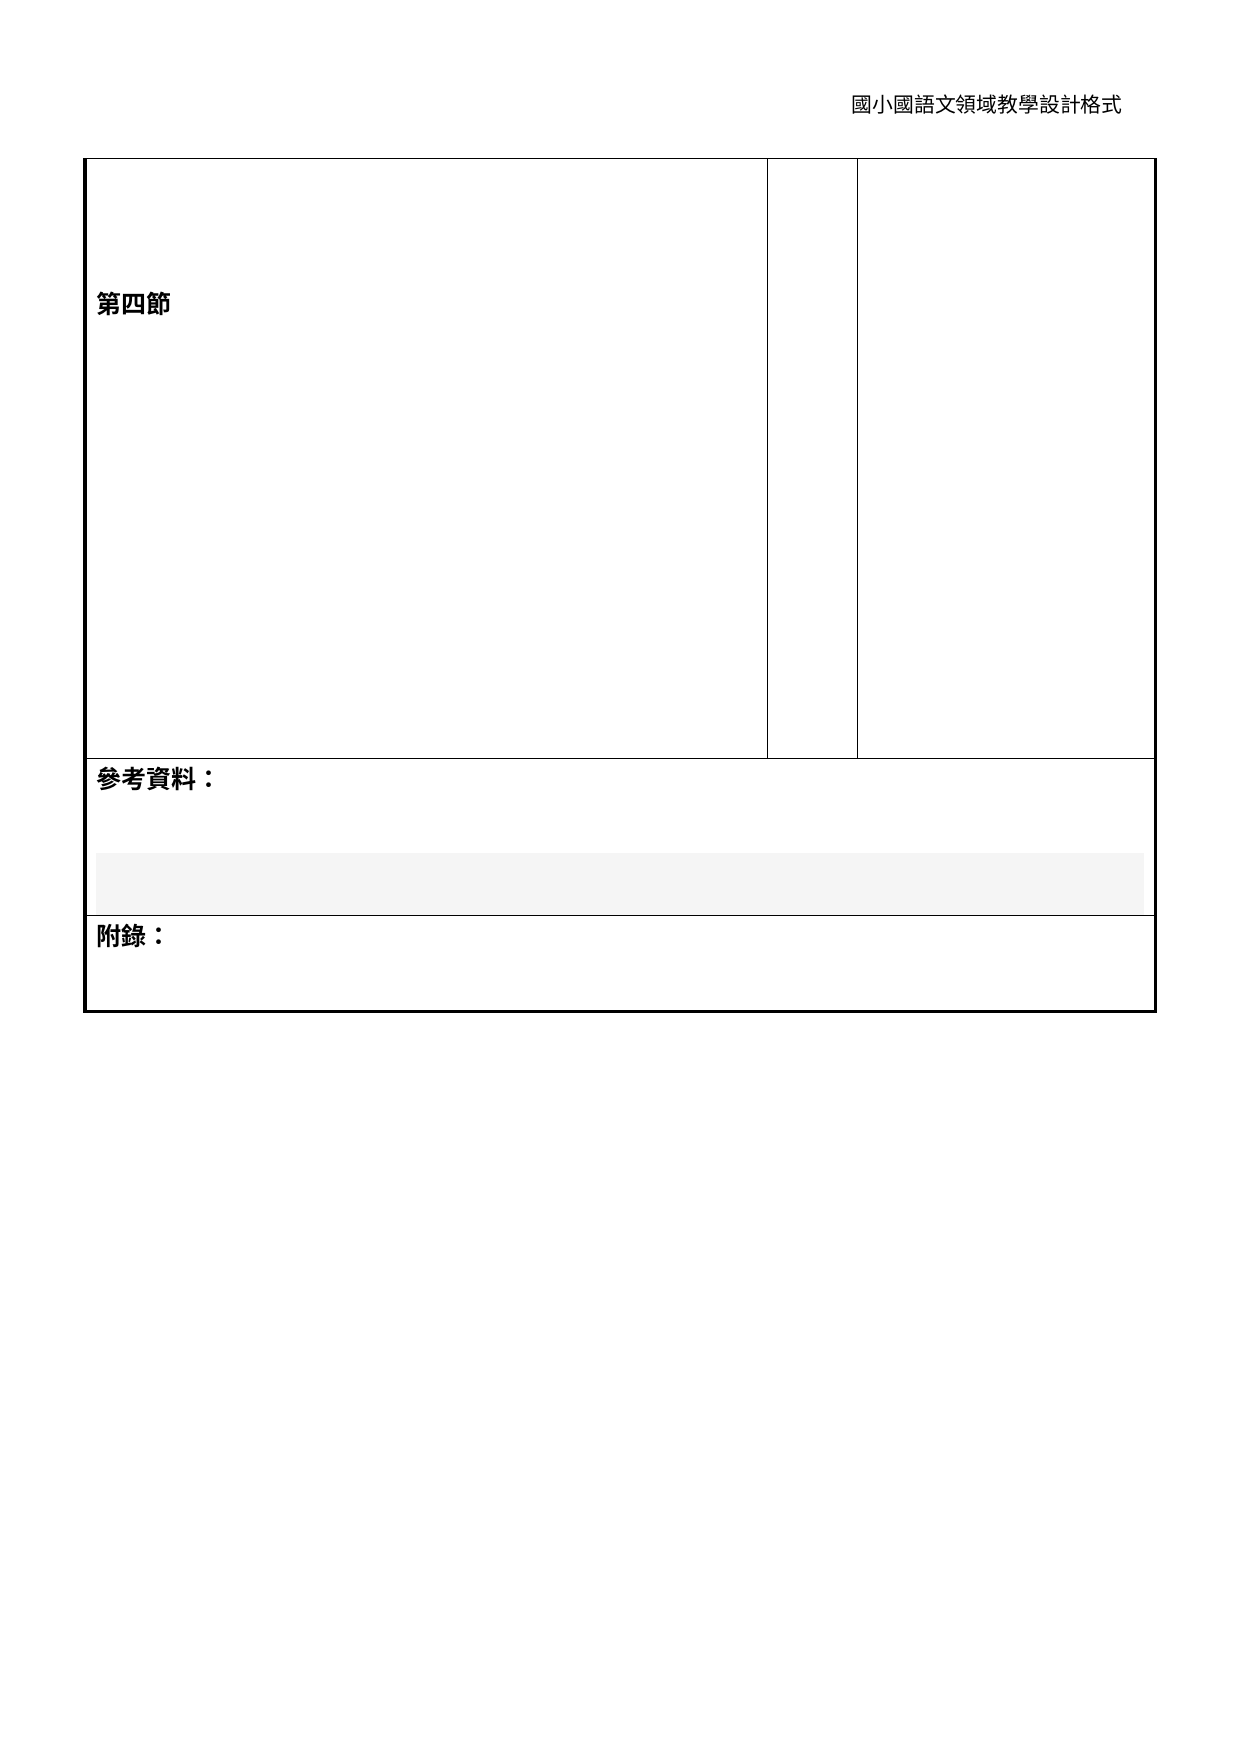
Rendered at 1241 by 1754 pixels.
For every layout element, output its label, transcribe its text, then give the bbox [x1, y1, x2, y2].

table_cell 參考資料： [87, 759, 1154, 915]
table_cell 附錄： [87, 916, 1154, 1010]
table_cell [858, 159, 1154, 758]
table_cell [768, 159, 857, 758]
table_cell 第四節 [87, 159, 767, 758]
